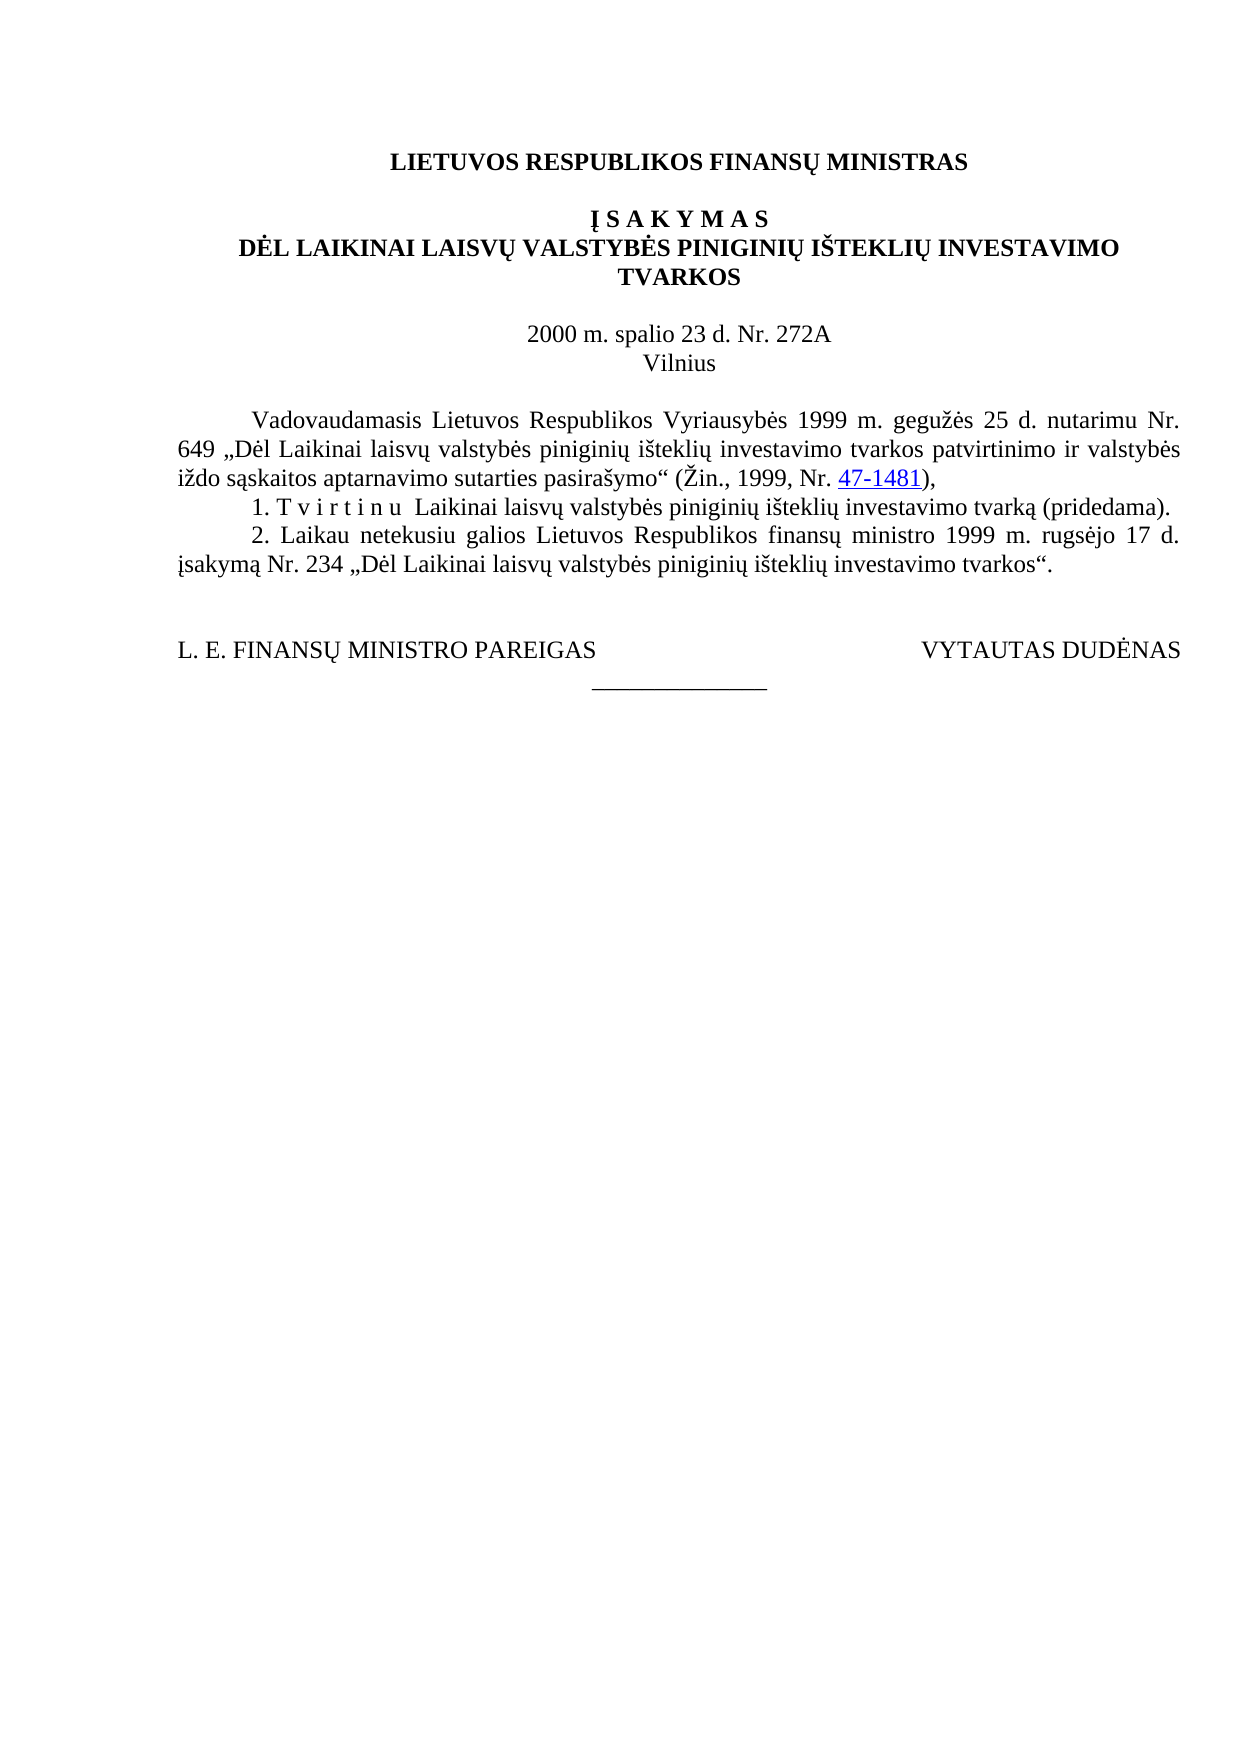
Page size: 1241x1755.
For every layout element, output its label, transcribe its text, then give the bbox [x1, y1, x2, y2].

text DĖL LAIKINAI LAISVŲ VALSTYBĖS PINIGINIŲ IŠTEKLIŲ INVESTAVIMO TVARKOS [177, 233, 1181, 291]
text Į S A K Y M A S [177, 204, 1181, 233]
text L. E. FINANSŲ MINISTRO PAREIGAS VYTAUTAS DUDĖNAS [177, 636, 1181, 664]
text LIETUVOS RESPUBLIKOS FINANSŲ MINISTRAS [177, 147, 1181, 176]
text Vilnius [177, 348, 1181, 377]
text Vadovaudamasis Lietuvos Respublikos Vyriausybės 1999 m. gegužės 25 d. nutarimu Nr. 649 „Dėl Laikinai laisvų valstybės piniginių išteklių investavimo tvarkos patvirtinimo ir valstybės iždo sąskaitos aptarnavimo sutarties pasirašymo“ (Žin., 1999, Nr. 47-1481), [177, 406, 1181, 492]
text 1. Tvirtinu Laikinai laisvų valstybės piniginių išteklių investavimo tvarką (pridedama). [177, 492, 1181, 521]
text 2000 m. spalio 23 d. Nr. 272A [177, 319, 1181, 348]
text 2. Laikau netekusiu galios Lietuvos Respublikos finansų ministro 1999 m. rugsėjo 17 d. įsakymą Nr. 234 „Dėl Laikinai laisvų valstybės piniginių išteklių investavimo tvarkos“. [177, 521, 1181, 578]
text ______________ [177, 664, 1181, 693]
